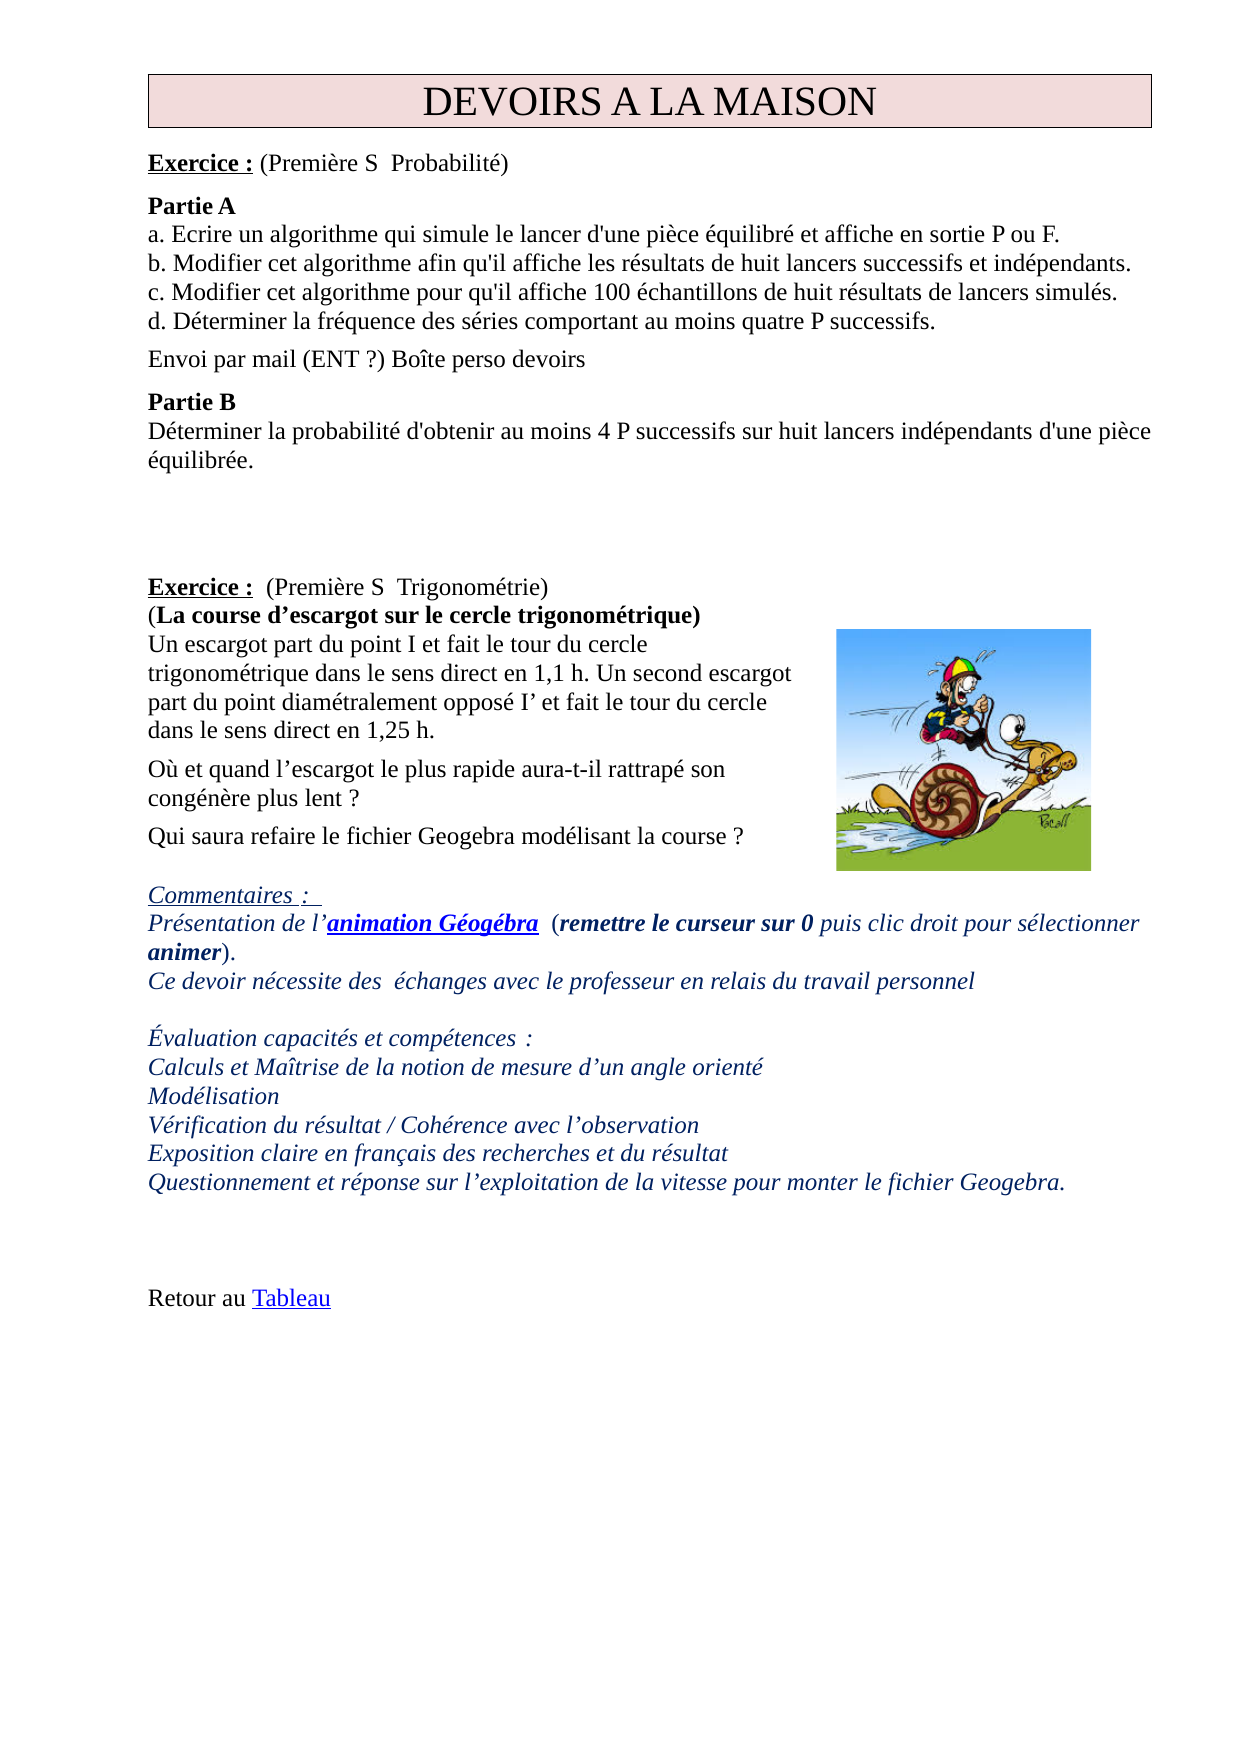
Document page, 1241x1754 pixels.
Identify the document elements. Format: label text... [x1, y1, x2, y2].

text Exercice : (Première S Probabilité) [148, 148, 1152, 176]
table_header [1092, 629, 1104, 870]
table_header [136, 474, 649, 505]
table_header Un escargot part du point I et fait le tour du cercle trigonométrique dans le sens direct en 1,1 h. Un second escargot part du point diamétralement opposé I’ et fait le tour du cercle dans le sens direct en 1,25 h. Où et quand l’escargot le plus rapide aura-t-il rattrapé son congénère plus lent ? Qui saura refaire le fichier Geogebra modélisant la course ? [136, 629, 822, 870]
table_header [822, 629, 836, 870]
text Ce devoir nécessite des échanges avec le professeur en relais du travail personnel [148, 966, 1152, 995]
table_header [650, 474, 1163, 505]
text (La course d’escargot sur le cercle trigonométrique) [148, 601, 1152, 629]
text Évaluation capacités et compétences : [148, 1023, 1152, 1052]
text Partie B [148, 387, 1152, 416]
text Présentation de l’animation Géogébra (remettre le curseur sur 0 puis clic droit pour sélectionner animer). [148, 908, 1152, 966]
text Envoi par mail (ENT ?) Boîte perso devoirs [148, 344, 1152, 373]
text Déterminer la probabilité d'obtenir au moins 4 P successifs sur huit lancers indépendants d'une pièce équilibrée. [148, 416, 1152, 473]
text Exercice : (Première S Trigonométrie) [148, 572, 1152, 601]
text d. Déterminer la fréquence des séries comportant au moins quatre P successifs. [148, 306, 1152, 334]
text Vérification du résultat / Cohérence avec l’observation [148, 1110, 1152, 1138]
text Modélisation [148, 1081, 1152, 1110]
text Retour au Tableau [148, 1283, 1152, 1312]
text Partie A [148, 191, 1152, 219]
text a. Ecrire un algorithme qui simule le lancer d'une pièce équilibré et affiche en sortie P ou F. b. Modifier cet algorithme afin qu'il affiche les résultats de huit lancers successifs et indépendants. c. Modifier cet algorithme pour qu'il affiche 100 échantillons de huit résultats de lancers simulés. [148, 219, 1152, 306]
text Exposition claire en français des recherches et du résultat [148, 1138, 1152, 1167]
picture [836, 629, 1092, 871]
text Calculs et Maîtrise de la notion de mesure d’un angle orienté [148, 1052, 1152, 1081]
text Questionnement et réponse sur l’exploitation de la vitesse pour monter le fichier Geogebra. [148, 1167, 1152, 1196]
text Commentaires : [148, 880, 1152, 908]
